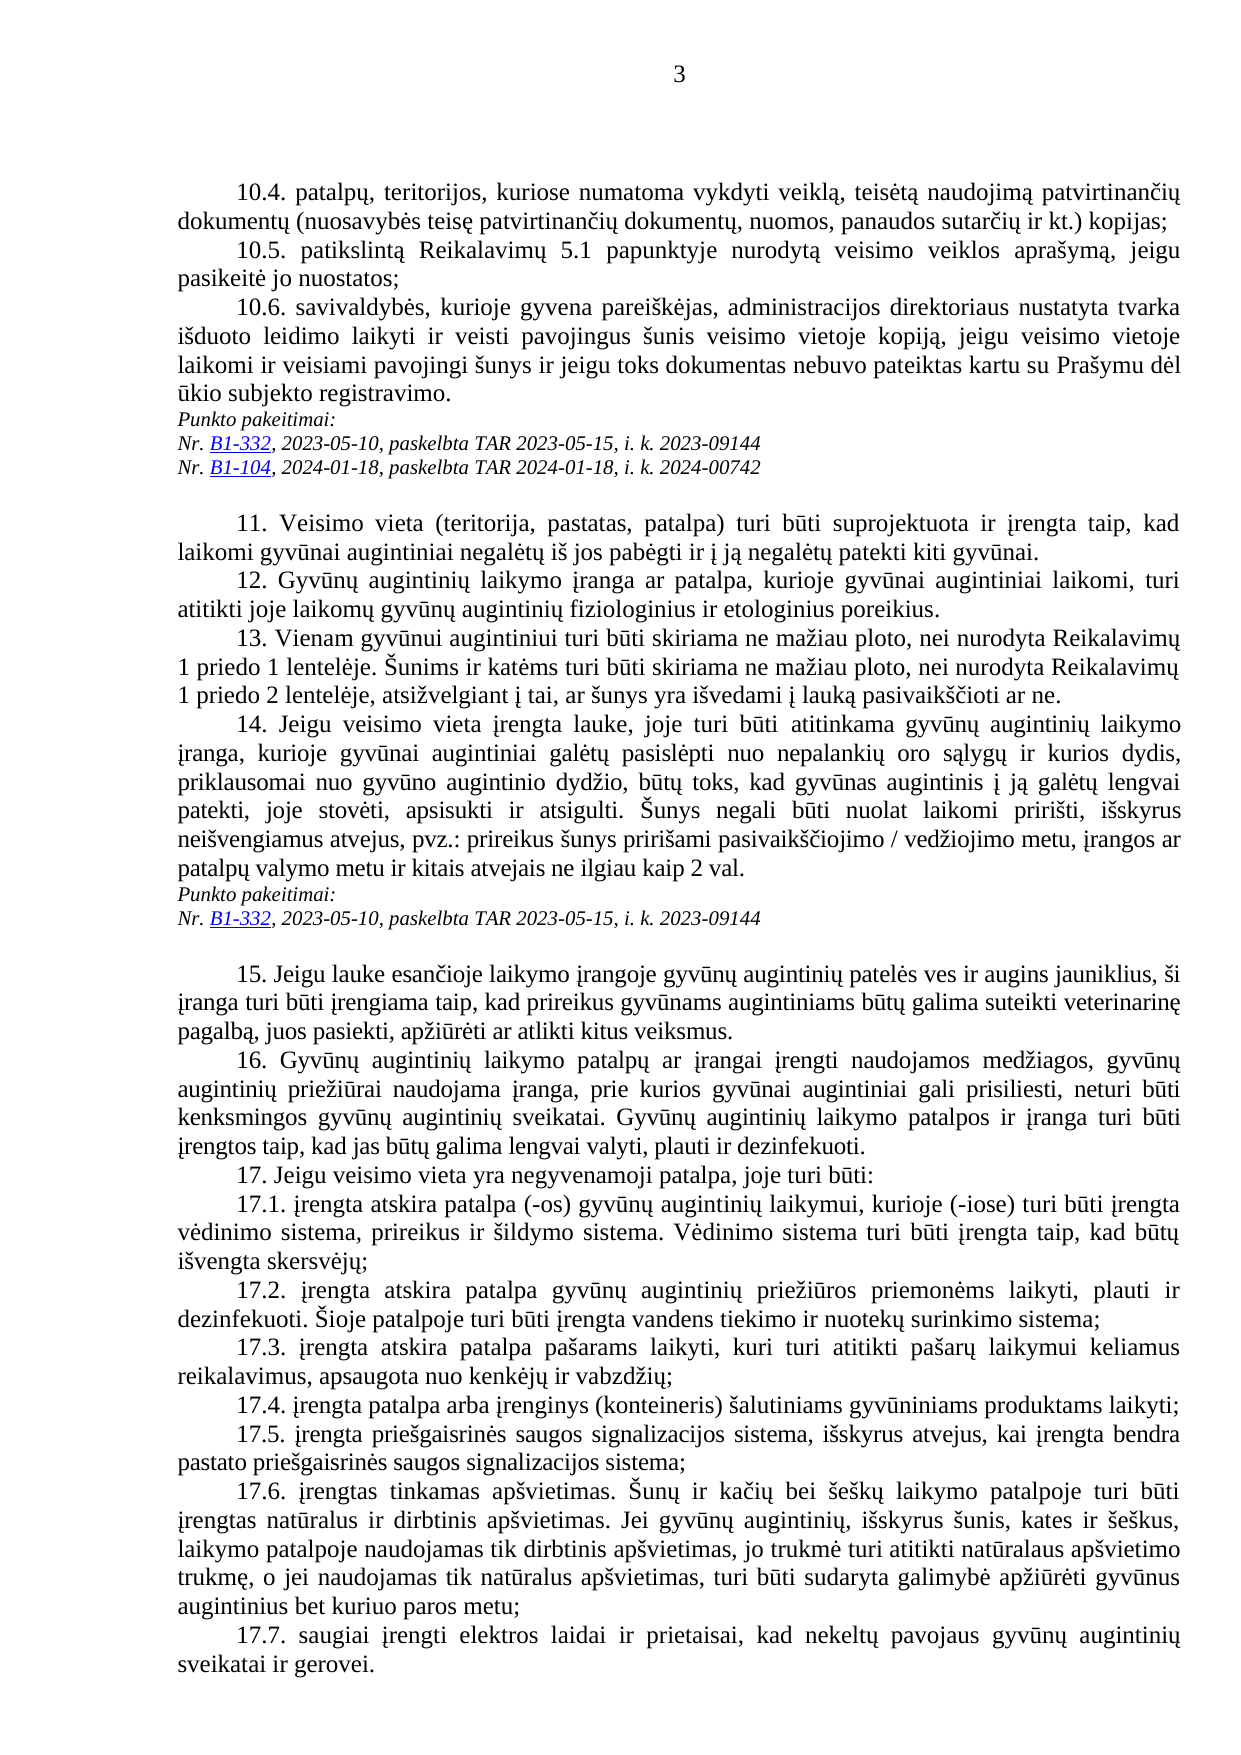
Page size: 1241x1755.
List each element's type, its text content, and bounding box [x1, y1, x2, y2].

text 10.5. patikslintą Reikalavimų 5.1 papunktyje nurodytą veisimo veiklos aprašymą, jeigu pasikeitė jo nuostatos; [177, 235, 1181, 292]
text 10.4. patalpų, teritorijos, kuriose numatoma vykdyti veiklą, teisėtą naudojimą patvirtinančių dokumentų (nuosavybės teisę patvirtinančių dokumentų, nuomos, panaudos sutarčių ir kt.) kopijas; [177, 177, 1181, 235]
text 12. Gyvūnų augintinių laikymo įranga ar patalpa, kurioje gyvūnai augintiniai laikomi, turi atitikti joje laikomų gyvūnų augintinių fiziologinius ir etologinius poreikius. [177, 566, 1181, 623]
text 17. Jeigu veisimo vieta yra negyvenamoji patalpa, joje turi būti: [177, 1160, 1181, 1189]
text 16. Gyvūnų augintinių laikymo patalpų ar įrangai įrengti naudojamos medžiagos, gyvūnų augintinių priežiūrai naudojama įranga, prie kurios gyvūnai augintiniai gali prisiliesti, neturi būti kenksmingos gyvūnų augintinių sveikatai. Gyvūnų augintinių laikymo patalpos ir įranga turi būti įrengtos taip, kad jas būtų galima lengvai valyti, plauti ir dezinfekuoti. [177, 1045, 1181, 1160]
text 14. Jeigu veisimo vieta įrengta lauke, joje turi būti atitinkama gyvūnų augintinių laikymo įranga, kurioje gyvūnai augintiniai galėtų pasislėpti nuo nepalankių oro sąlygų ir kurios dydis, priklausomai nuo gyvūno augintinio dydžio, būtų toks, kad gyvūnas augintinis į ją galėtų lengvai patekti, joje stovėti, apsisukti ir atsigulti. Šunys negali būti nuolat laikomi pririšti, išskyrus neišvengiamus atvejus, pvz.: prireikus šunys pririšami pasivaikščiojimo / vedžiojimo metu, įrangos ar patalpų valymo metu ir kitais atvejais ne ilgiau kaip 2 val. [177, 709, 1181, 882]
text Punkto pakeitimai: [177, 882, 1181, 906]
text 15. Jeigu lauke esančioje laikymo įrangoje gyvūnų augintinių patelės ves ir augins jauniklius, ši įranga turi būti įrengiama taip, kad prireikus gyvūnams augintiniams būtų galima suteikti veterinarinę pagalbą, juos pasiekti, apžiūrėti ar atlikti kitus veiksmus. [177, 959, 1181, 1045]
text 17.3. įrengta atskira patalpa pašarams laikyti, kuri turi atitikti pašarų laikymui keliamus reikalavimus, apsaugota nuo kenkėjų ir vabzdžių; [177, 1332, 1181, 1390]
text Punkto pakeitimai: [177, 407, 1181, 431]
text 17.2. įrengta atskira patalpa gyvūnų augintinių priežiūros priemonėms laikyti, plauti ir dezinfekuoti. Šioje patalpoje turi būti įrengta vandens tiekimo ir nuotekų surinkimo sistema; [177, 1275, 1181, 1332]
text 17.4. įrengta patalpa arba įrenginys (konteineris) šalutiniams gyvūniniams produktams laikyti; [177, 1390, 1181, 1419]
text 13. Vienam gyvūnui augintiniui turi būti skiriama ne mažiau ploto, nei nurodyta Reikalavimų 1 priedo 1 lentelėje. Šunims ir katėms turi būti skiriama ne mažiau ploto, nei nurodyta Reikalavimų 1 priedo 2 lentelėje, atsižvelgiant į tai, ar šunys yra išvedami į lauką pasivaikščioti ar ne. [177, 623, 1181, 709]
text Nr. B1-104, 2024-01-18, paskelbta TAR 2024-01-18, i. k. 2024-00742 [177, 455, 1181, 479]
text 17.6. įrengtas tinkamas apšvietimas. Šunų ir kačių bei šeškų laikymo patalpoje turi būti įrengtas natūralus ir dirbtinis apšvietimas. Jei gyvūnų augintinių, išskyrus šunis, kates ir šeškus, laikymo patalpoje naudojamas tik dirbtinis apšvietimas, jo trukmė turi atitikti natūralaus apšvietimo trukmę, o jei naudojamas tik natūralus apšvietimas, turi būti sudaryta galimybė apžiūrėti gyvūnus augintinius bet kuriuo paros metu; [177, 1476, 1181, 1620]
text Nr. B1-332, 2023-05-10, paskelbta TAR 2023-05-15, i. k. 2023-09144 [177, 431, 1181, 455]
text 17.1. įrengta atskira patalpa (-os) gyvūnų augintinių laikymui, kurioje (-iose) turi būti įrengta vėdinimo sistema, prireikus ir šildymo sistema. Vėdinimo sistema turi būti įrengta taip, kad būtų išvengta skersvėjų; [177, 1189, 1181, 1275]
text 17.5. įrengta priešgaisrinės saugos signalizacijos sistema, išskyrus atvejus, kai įrengta bendra pastato priešgaisrinės saugos signalizacijos sistema; [177, 1419, 1181, 1476]
text Nr. B1-332, 2023-05-10, paskelbta TAR 2023-05-15, i. k. 2023-09144 [177, 906, 1181, 930]
text 11. Veisimo vieta (teritorija, pastatas, patalpa) turi būti suprojektuota ir įrengta taip, kad laikomi gyvūnai augintiniai negalėtų iš jos pabėgti ir į ją negalėtų patekti kiti gyvūnai. [177, 508, 1181, 566]
text 17.7. saugiai įrengti elektros laidai ir prietaisai, kad nekeltų pavojaus gyvūnų augintinių sveikatai ir gerovei. [177, 1620, 1181, 1677]
text 10.6. savivaldybės, kurioje gyvena pareiškėjas, administracijos direktoriaus nustatyta tvarka išduoto leidimo laikyti ir veisti pavojingus šunis veisimo vietoje kopiją, jeigu veisimo vietoje laikomi ir veisiami pavojingi šunys ir jeigu toks dokumentas nebuvo pateiktas kartu su Prašymu dėl ūkio subjekto registravimo. [177, 292, 1181, 407]
